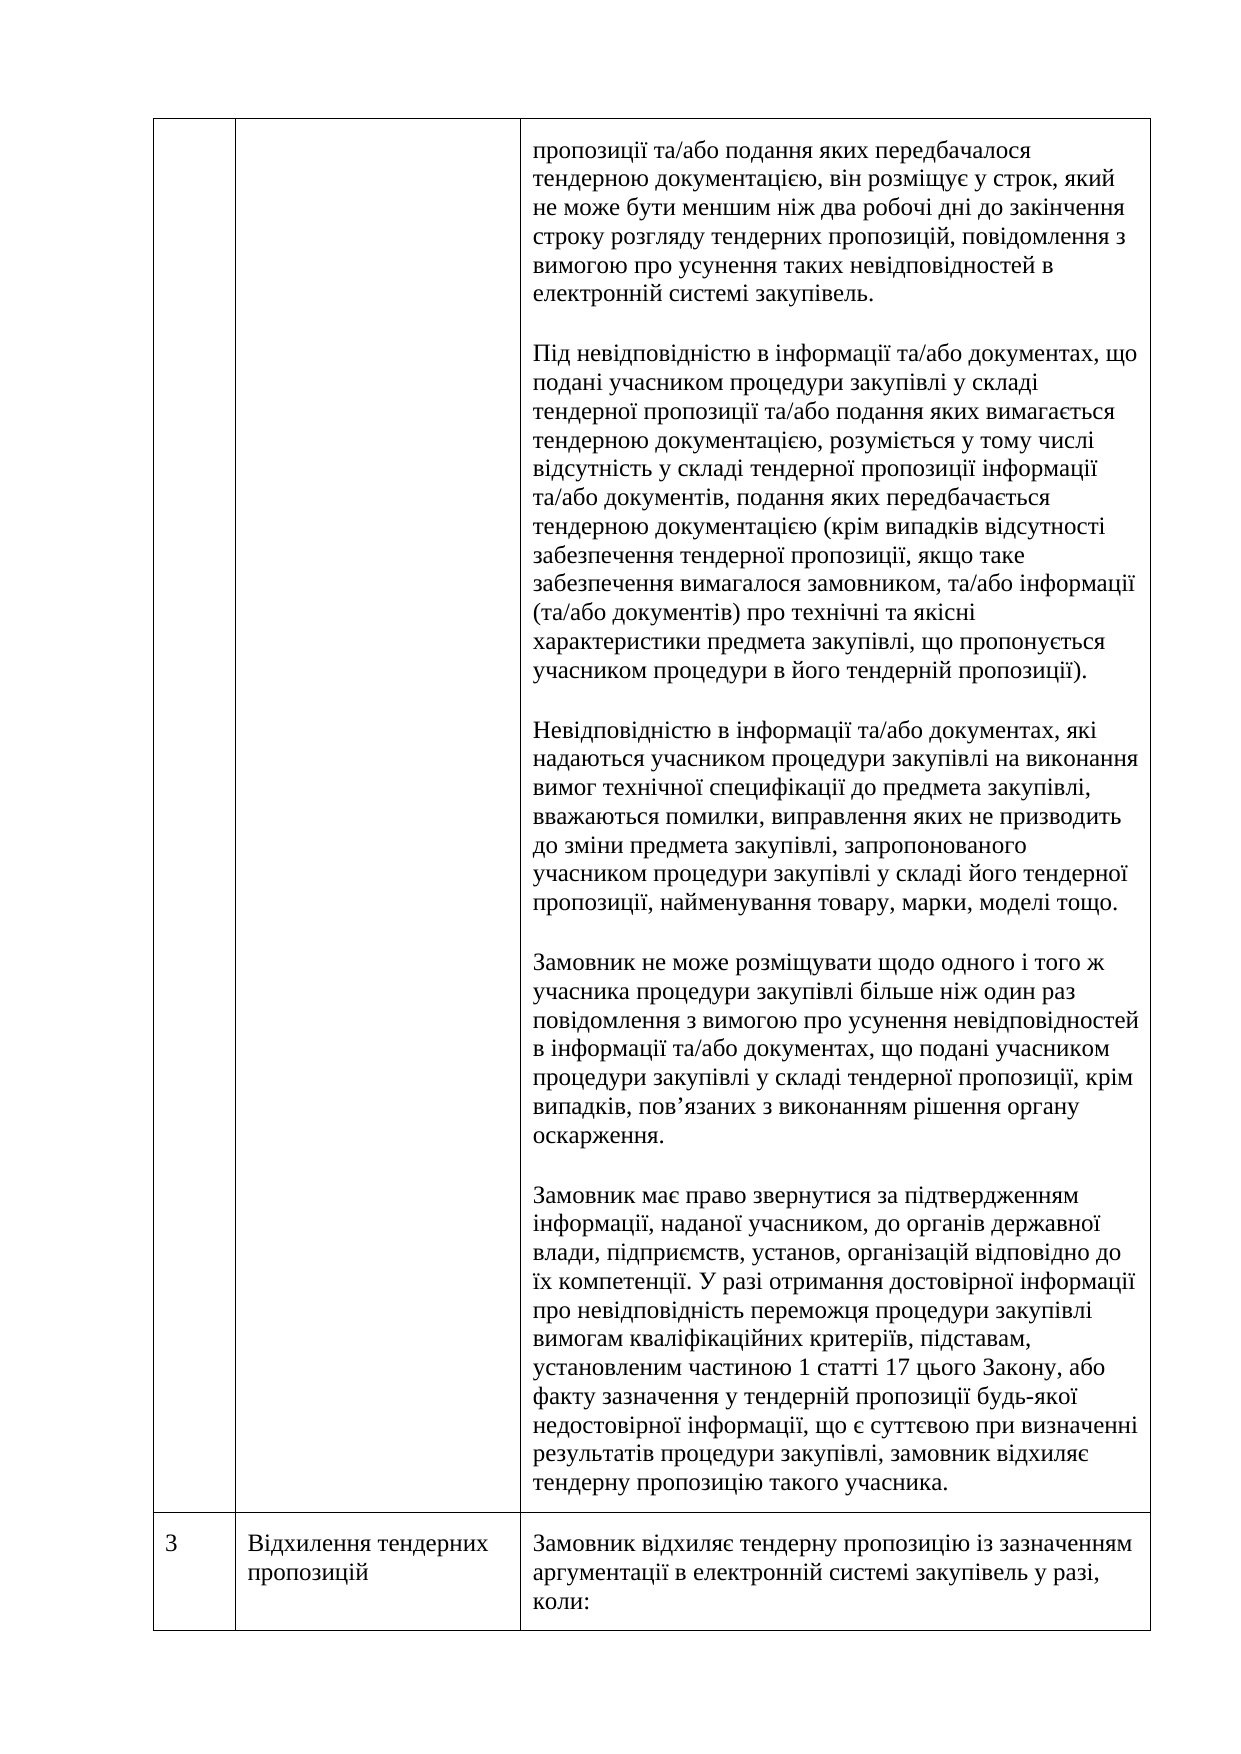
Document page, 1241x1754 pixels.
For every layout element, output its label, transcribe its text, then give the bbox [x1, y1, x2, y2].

table_cell Замовник відхиляє тендерну пропозицію із зазначенням аргументації в електронній системі закупівель у разі, коли: [521, 1513, 1150, 1630]
table_cell пропозиції та/або подання яких передбачалося тендерною документацією, він розміщує у строк, який не може бути меншим ніж два робочі дні до закінчення строку розгляду тендерних пропозицій, повідомлення з вимогою про усунення таких невідповідностей в електронній системі закупівель. Під невідповідністю в інформації та/або документах, що подані учасником процедури закупівлі у складі тендерної пропозиції та/або подання яких вимагається тендерною документацією, розуміється у тому числі відсутність у складі тендерної пропозиції інформації та/або документів, подання яких передбачається тендерною документацією (крім випадків відсутності забезпечення тендерної пропозиції, якщо таке забезпечення вимагалося замовником, та/або інформації (та/або документів) про технічні та якісні характеристики предмета закупівлі, що пропонується учасником процедури в його тендерній пропозиції). Невідповідністю в інформації та/або документах, які надаються учасником процедури закупівлі на виконання вимог технічної специфікації до предмета закупівлі, вважаються помилки, виправлення яких не призводить до зміни предмета закупівлі, запропонованого учасником процедури закупівлі у складі його тендерної пропозиції, найменування товару, марки, моделі тощо. Замовник не може розміщувати щодо одного і того ж учасника процедури закупівлі більше ніж один раз повідомлення з вимогою про усунення невідповідностей в інформації та/або документах, що подані учасником процедури закупівлі у складі тендерної пропозиції, крім випадків, пов’язаних з виконанням рішення органу оскарження. Замовник має право звернутися за підтвердженням інформації, наданої учасником, до органів державної влади, підприємств, установ, організацій відповідно до їх компетенції. У разі отримання достовірної інформації про невідповідність переможця процедури закупівлі вимогам кваліфікаційних критеріїв, підставам, установленим частиною 1 статті 17 цього Закону, або факту зазначення у тендерній пропозиції будь-якої недостовірної інформації, що є суттєвою при визначенні результатів процедури закупівлі, замовник відхиляє тендерну пропозицію такого учасника. [521, 119, 1150, 1512]
table_cell [236, 119, 520, 1512]
table_cell 3 [154, 1513, 235, 1630]
table_cell [154, 119, 235, 1512]
table_cell Відхилення тендерних пропозицій [236, 1513, 520, 1630]
